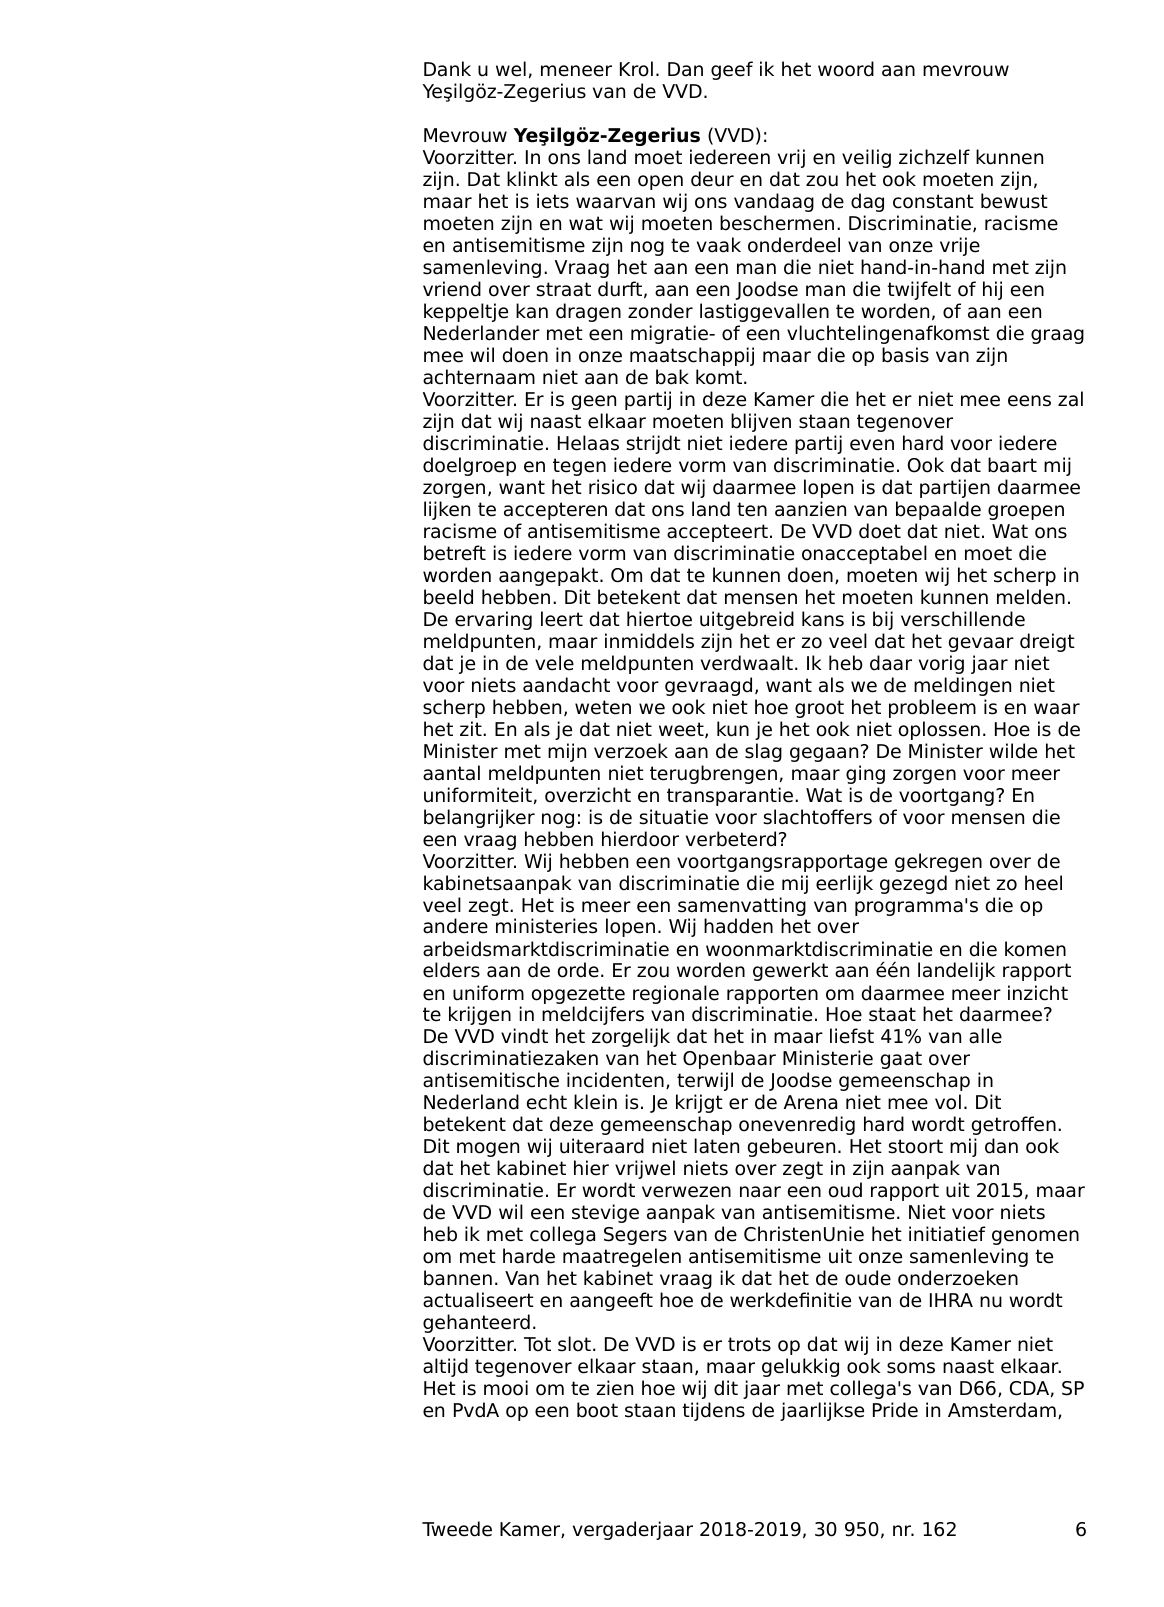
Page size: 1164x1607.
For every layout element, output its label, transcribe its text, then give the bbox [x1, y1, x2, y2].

text Voorzitter. Wij hebben een voortgangsrapportage gekregen over de kabinetsaanpak van discriminatie die mij eerlijk gezegd niet zo heel veel zegt. Het is meer een samenvatting van programma's die op andere ministeries lopen. Wij hadden het over arbeidsmarktdiscriminatie en woonmarktdiscriminatie en die komen elders aan de orde. Er zou worden gewerkt aan één landelijk rapport en uniform opgezette regionale rapporten om daarmee meer inzicht te krijgen in meldcijfers van discriminatie. Hoe staat het daarmee? [422, 851, 1087, 1026]
text Voorzitter. Er is geen partij in deze Kamer die het er niet mee eens zal zijn dat wij naast elkaar moeten blijven staan tegenover discriminatie. Helaas strijdt niet iedere partij even hard voor iedere doelgroep en tegen iedere vorm van discriminatie. Ook dat baart mij zorgen, want het risico dat wij daarmee lopen is dat partijen daarmee lijken te accepteren dat ons land ten aanzien van bepaalde groepen racisme of antisemitisme accepteert. De VVD doet dat niet. Wat ons betreft is iedere vorm van discriminatie onacceptabel en moet die worden aangepakt. Om dat te kunnen doen, moeten wij het scherp in beeld hebben. Dit betekent dat mensen het moeten kunnen melden. [422, 389, 1087, 609]
text De ervaring leert dat hiertoe uitgebreid kans is bij verschillende meldpunten, maar inmiddels zijn het er zo veel dat het gevaar dreigt dat je in de vele meldpunten verdwaalt. Ik heb daar vorig jaar niet voor niets aandacht voor gevraagd, want als we de meldingen niet scherp hebben, weten we ook niet hoe groot het probleem is en waar het zit. En als je dat niet weet, kun je het ook niet oplossen. Hoe is de Minister met mijn verzoek aan de slag gegaan? De Minister wilde het aantal meldpunten niet terugbrengen, maar ging zorgen voor meer uniformiteit, overzicht en transparantie. Wat is de voortgang? En belangrijker nog: is de situatie voor slachtoffers of voor mensen die een vraag hebben hierdoor verbeterd? [422, 609, 1087, 851]
text Mevrouw Yeşilgöz-Zegerius (VVD): [422, 125, 1087, 147]
text Dank u wel, meneer Krol. Dan geef ik het woord aan mevrouw Yeşilgöz-Zegerius van de VVD. [422, 59, 1087, 103]
text Voorzitter. Tot slot. De VVD is er trots op dat wij in deze Kamer niet altijd tegenover elkaar staan, maar gelukkig ook soms naast elkaar. Het is mooi om te zien hoe wij dit jaar met collega's van D66, CDA, SP en PvdA op een boot staan tijdens de jaarlijkse Pride in Amsterdam, [422, 1334, 1087, 1422]
text Voorzitter. In ons land moet iedereen vrij en veilig zichzelf kunnen zijn. Dat klinkt als een open deur en dat zou het ook moeten zijn, maar het is iets waarvan wij ons vandaag de dag constant bewust moeten zijn en wat wij moeten beschermen. Discriminatie, racisme en antisemitisme zijn nog te vaak onderdeel van onze vrije samenleving. Vraag het aan een man die niet hand-in-hand met zijn vriend over straat durft, aan een Joodse man die twijfelt of hij een keppeltje kan dragen zonder lastiggevallen te worden, of aan een Nederlander met een migratie- of een vluchtelingenafkomst die graag mee wil doen in onze maatschappij maar die op basis van zijn achternaam niet aan de bak komt. [422, 147, 1087, 389]
text De VVD vindt het zorgelijk dat het in maar liefst 41% van alle discriminatiezaken van het Openbaar Ministerie gaat over antisemitische incidenten, terwijl de Joodse gemeenschap in Nederland echt klein is. Je krijgt er de Arena niet mee vol. Dit betekent dat deze gemeenschap onevenredig hard wordt getroffen. Dit mogen wij uiteraard niet laten gebeuren. Het stoort mij dan ook dat het kabinet hier vrijwel niets over zegt in zijn aanpak van discriminatie. Er wordt verwezen naar een oud rapport uit 2015, maar de VVD wil een stevige aanpak van antisemitisme. Niet voor niets heb ik met collega Segers van de ChristenUnie het initiatief genomen om met harde maatregelen antisemitisme uit onze samenleving te bannen. Van het kabinet vraag ik dat het de oude onderzoeken actualiseert en aangeeft hoe de werkdefinitie van de IHRA nu wordt gehanteerd. [422, 1026, 1087, 1334]
